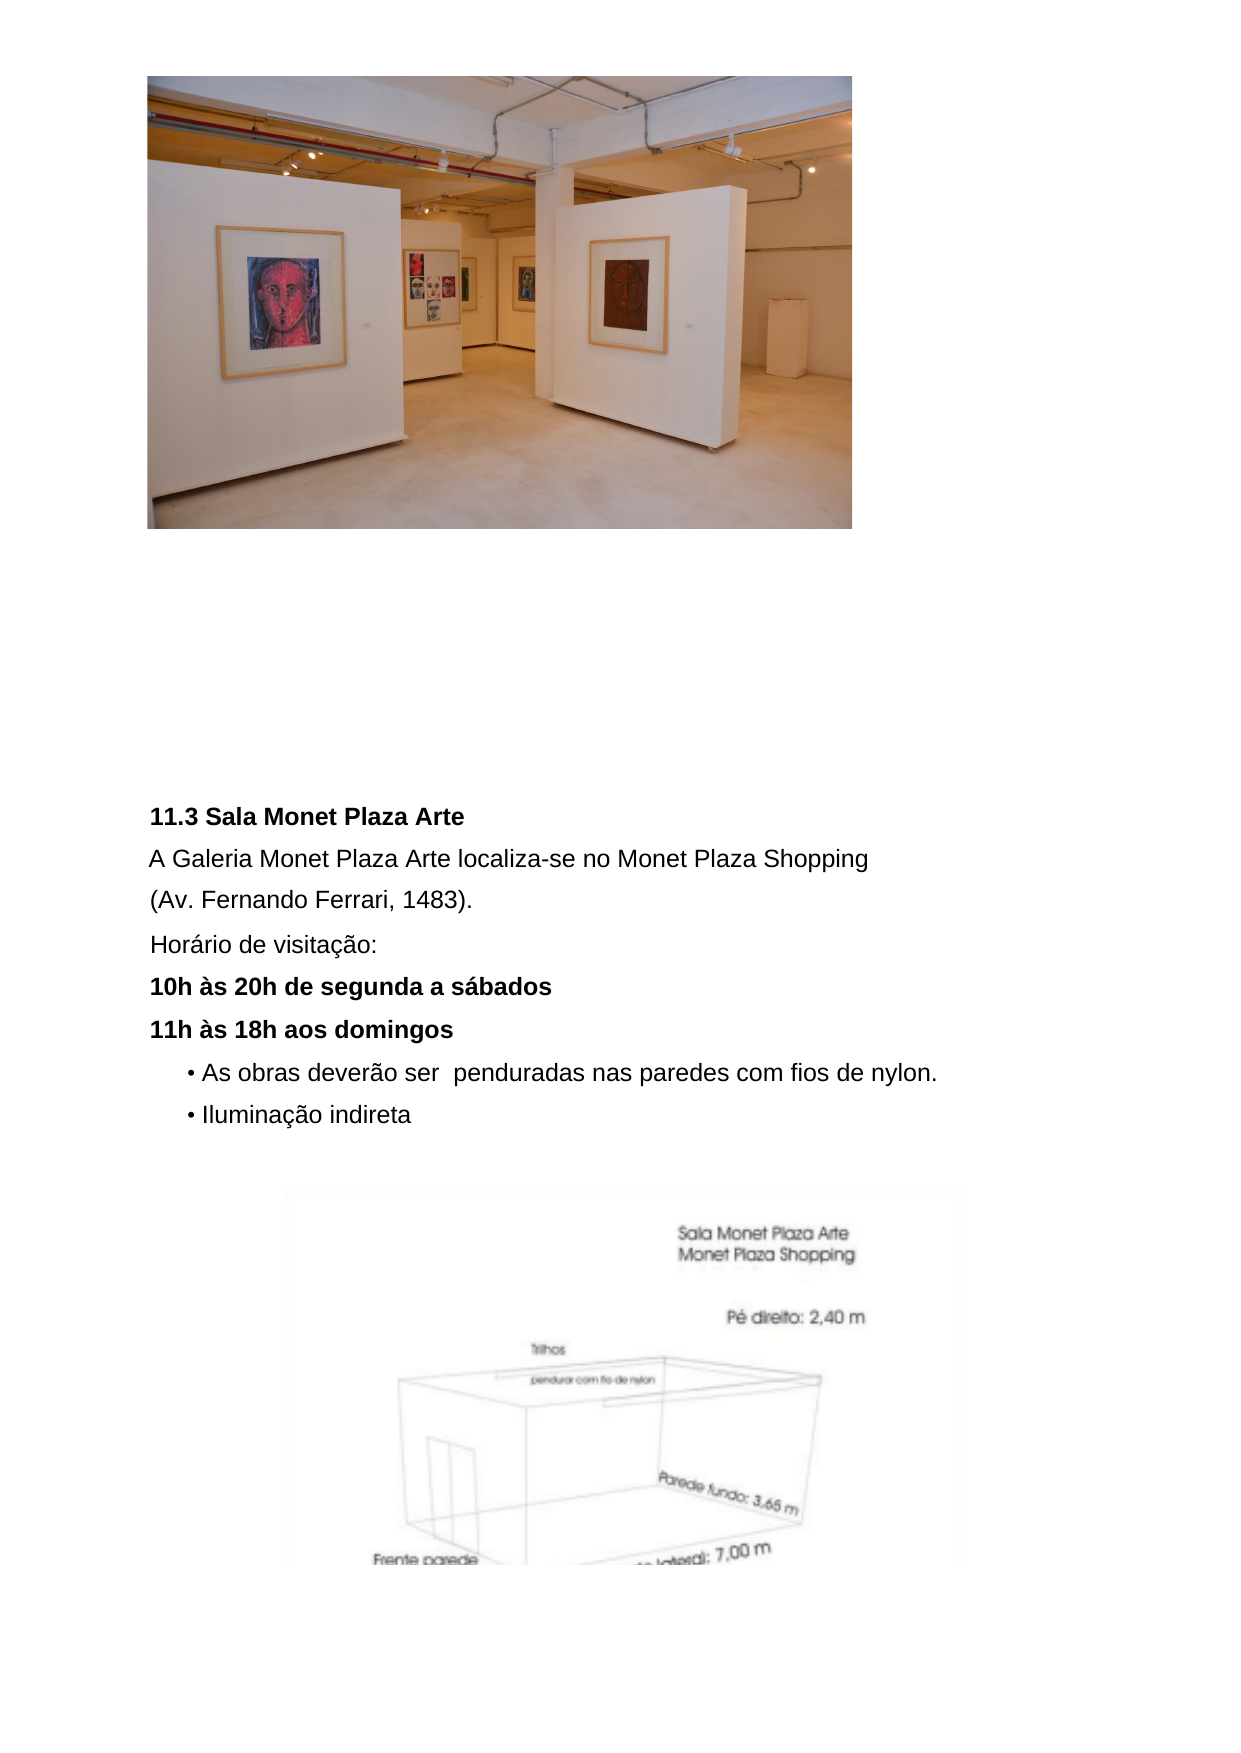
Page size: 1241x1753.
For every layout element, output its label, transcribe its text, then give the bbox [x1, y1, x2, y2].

text Horário de visitação: [150, 930, 1129, 958]
text • As obras deverão ser penduradas nas paredes com fios de nylon. [187, 1058, 1129, 1086]
text 10h às 20h de segunda a sábados [149, 972, 1129, 1001]
text 11h às 18h aos domingos [149, 1015, 1129, 1044]
text A Galeria Monet Plaza Arte localiza-se no Monet Plaza Shopping (Av. Fernando Ferrari, 1483). [148, 844, 877, 914]
picture [283, 1188, 1003, 1565]
picture [147, 76, 853, 529]
text • Iluminação indireta [187, 1101, 1129, 1129]
text 11.3 Sala Monet Plaza Arte [149, 802, 1129, 830]
